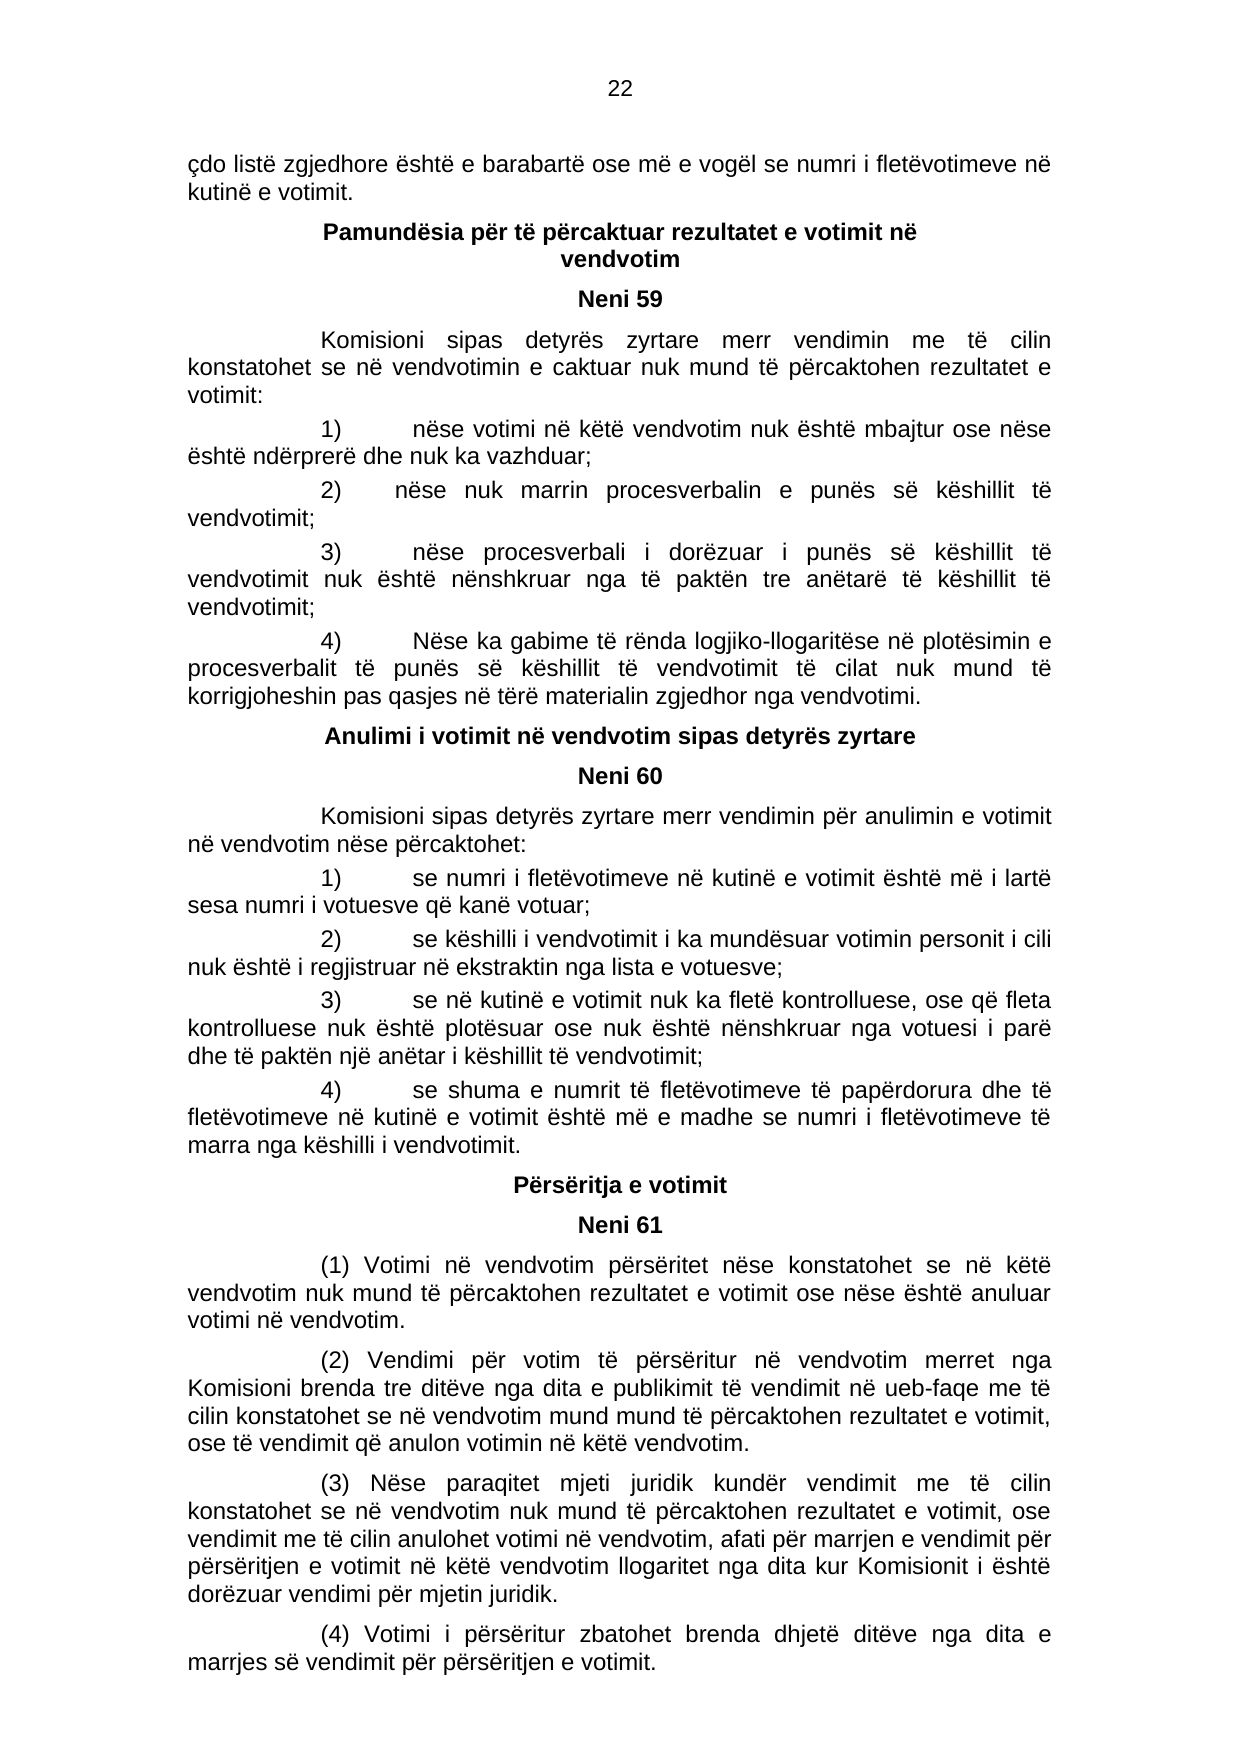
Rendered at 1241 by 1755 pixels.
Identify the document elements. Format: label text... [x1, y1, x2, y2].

text 4) Nëse ka gabime të rënda logjiko-llogaritëse në plotësimin e procesverbalit të punës së këshillit të vendvotimit të cilat nuk mund të korrigjoheshin pas qasjes në tërë materialin zgjedhor nga vendvotimi. [187, 627, 1053, 709]
text Neni 59 [187, 285, 1053, 313]
text 1) nëse votimi në këtë vendvotim nuk është mbajtur ose nëse është ndërprerë dhe nuk ka vazhduar; [187, 414, 1053, 470]
text Neni 60 [187, 762, 1053, 789]
text (4) Votimi i përsëritur zbatohet brenda dhjetë ditëve nga dita e marrjes së vendimit për përsëritjen e votimit. [187, 1620, 1053, 1675]
text 2) nëse nuk marrin procesverbalin e punës së këshillit të vendvotimit; [187, 476, 1053, 531]
text 3) se në kutinë e votimit nuk ka fletë kontrolluese, ose që fleta kontrolluese nuk është plotësuar ose nuk është nënshkruar nga votuesi i parë dhe të paktën një anëtar i këshillit të vendvotimit; [187, 986, 1053, 1069]
text Përsëritja e votimit [262, 1171, 978, 1198]
text Komisioni sipas detyrës zyrtare merr vendimin me të cilin konstatohet se në vendvotimin e caktuar nuk mund të përcaktohen rezultatet e votimit: [187, 326, 1053, 408]
text 2) se këshilli i vendvotimit i ka mundësuar votimin personit i cili nuk është i regjistruar në ekstraktin nga lista e votuesve; [187, 925, 1053, 980]
text 1) se numri i fletëvotimeve në kutinë e votimit është më i lartë sesa numri i votuesve që kanë votuar; [187, 863, 1053, 919]
text Neni 61 [187, 1211, 1053, 1238]
text çdo listë zgjedhore është e barabartë ose më e vogël se numri i fletëvotimeve në kutinë e votimit. [187, 150, 1053, 205]
text 4) se shuma e numrit të fletëvotimeve të papërdorura dhe të fletëvotimeve në kutinë e votimit është më e madhe se numri i fletëvotimeve të marra nga këshilli i vendvotimit. [187, 1076, 1053, 1158]
text (1) Votimi në vendvotim përsëritet nëse konstatohet se në këtë vendvotim nuk mund të përcaktohen rezultatet e votimit ose nëse është anuluar votimi në vendvotim. [187, 1251, 1053, 1334]
text Komisioni sipas detyrës zyrtare merr vendimin për anulimin e votimit në vendvotim nëse përcaktohet: [187, 802, 1053, 857]
text (3) Nëse paraqitet mjeti juridik kundër vendimit me të cilin konstatohet se në vendvotim nuk mund të përcaktohen rezultatet e votimit, ose vendimit me të cilin anulohet votimi në vendvotim, afati për marrjen e vendimit për përsëritjen e votimit në këtë vendvotim llogaritet nga dita kur Komisionit i është dorëzuar vendimi për mjetin juridik. [187, 1469, 1053, 1607]
text Pamundësia për të përcaktuar rezultatet e votimit në vendvotim [262, 218, 978, 273]
text 3) nëse procesverbali i dorëzuar i punës së këshillit të vendvotimit nuk është nënshkruar nga të paktën tre anëtarë të këshillit të vendvotimit; [187, 537, 1053, 620]
text (2) Vendimi për votim të përsëritur në vendvotim merret nga Komisioni brenda tre ditëve nga dita e publikimit të vendimit në ueb-faqe me të cilin konstatohet se në vendvotim mund mund të përcaktohen rezultatet e votimit, ose të vendimit që anulon votimin në këtë vendvotim. [187, 1346, 1053, 1457]
text Anulimi i votimit në vendvotim sipas detyrës zyrtare [262, 722, 978, 749]
